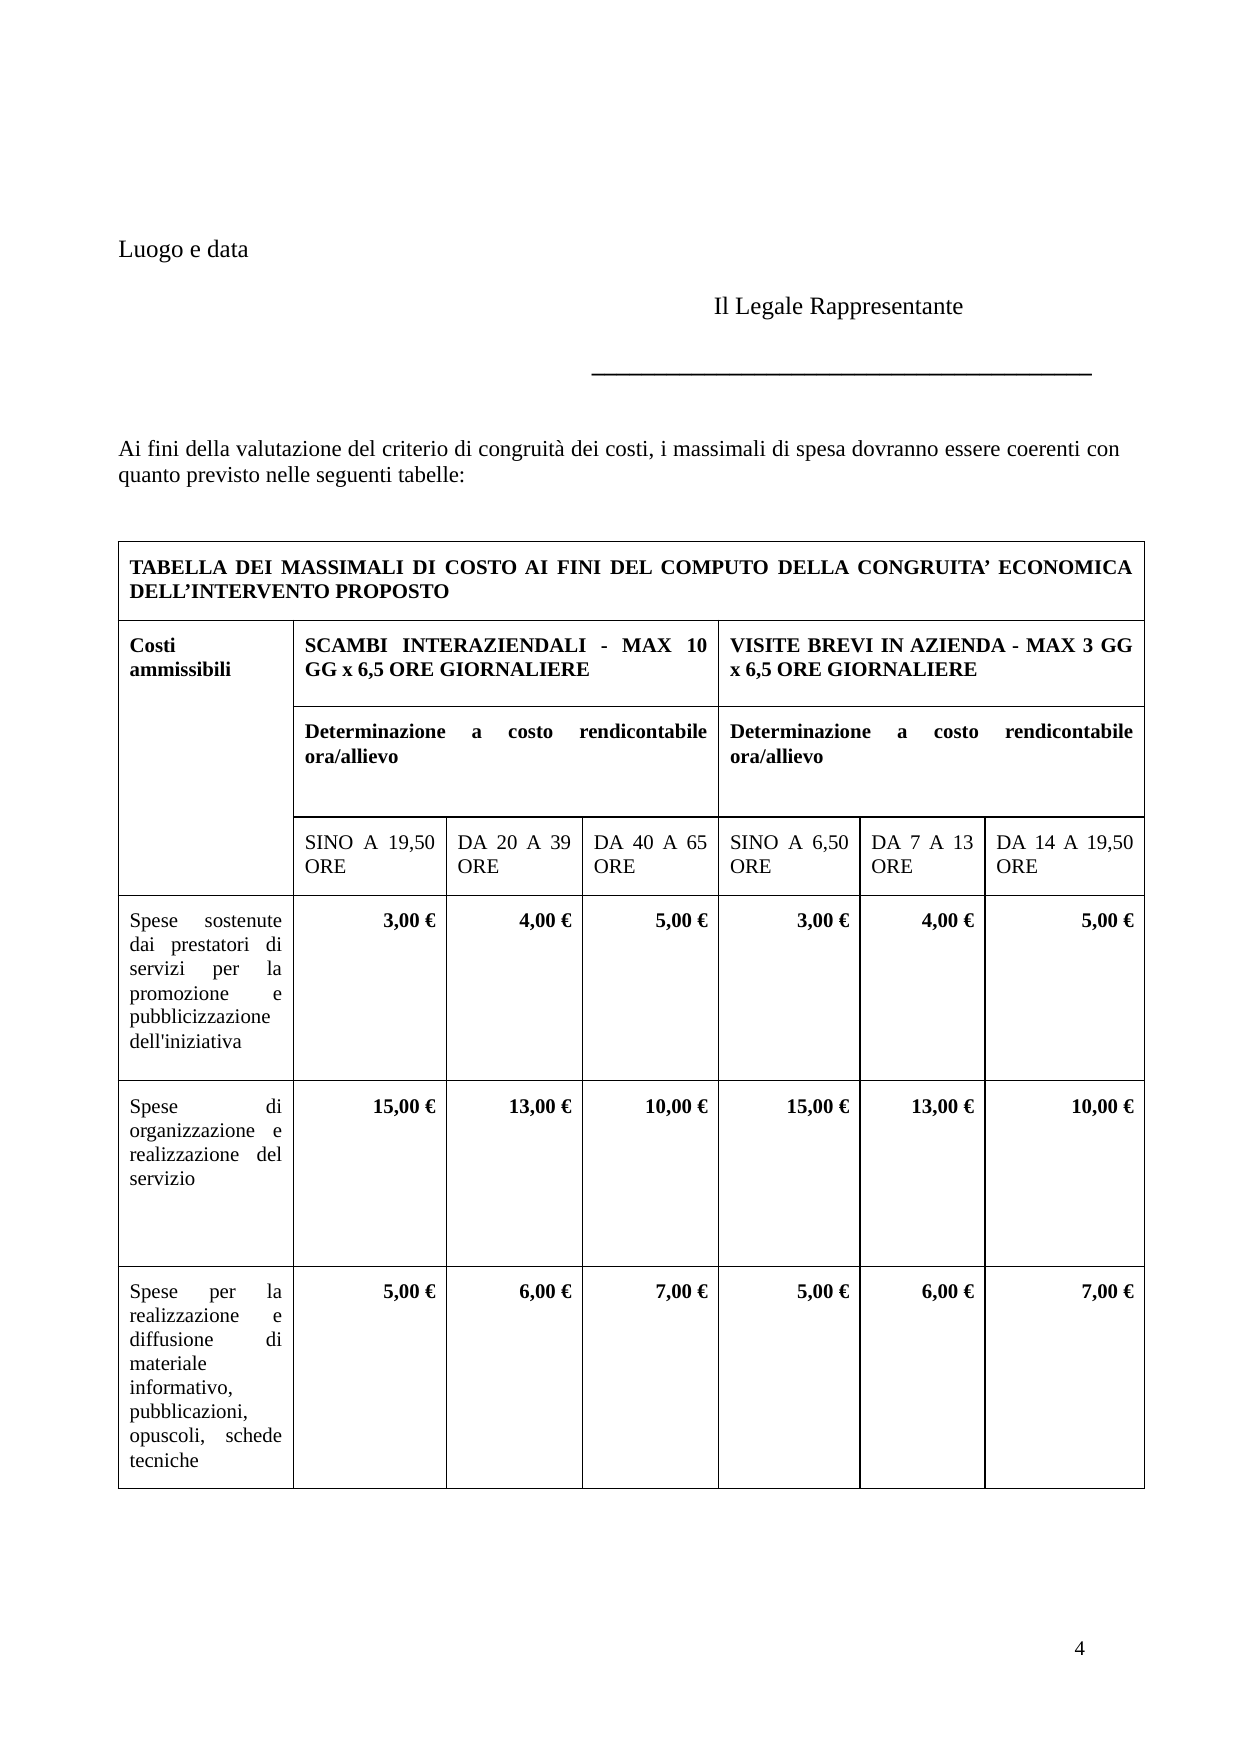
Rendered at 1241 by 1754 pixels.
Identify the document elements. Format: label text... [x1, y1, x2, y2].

table_cell 5,00 € [719, 1267, 859, 1488]
table_cell Spese per la realizzazione e diffusione di materiale informativo, pubblicazioni, opuscoli, schede tecniche [119, 1267, 293, 1488]
table_header TABELLA DEI MASSIMALI DI COSTO AI FINI DEL COMPUTO DELLA CONGRUITA’ ECONOMICA DELL’INTERVENTO PROPOSTO [119, 542, 1144, 619]
table_cell SINO A 6,50 ORE [719, 818, 859, 895]
table_cell 15,00 € [719, 1081, 859, 1266]
table_cell 6,00 € [861, 1267, 984, 1488]
table_cell DA 40 A 65 ORE [583, 818, 718, 895]
table_cell 4,00 € [861, 896, 984, 1080]
table_cell SCAMBI INTERAZIENDALI - MAX 10 GG x 6,5 ORE GIORNALIERE [294, 621, 718, 706]
table_cell 13,00 € [861, 1081, 984, 1266]
table_cell Determinazione a costo rendicontabile ora/allievo [294, 707, 718, 816]
table_cell Spese sostenute dai prestatori di servizi per la promozione e pubblicizzazione dell'iniziativa [119, 896, 293, 1080]
table_cell 5,00 € [294, 1267, 446, 1488]
table_cell 10,00 € [986, 1081, 1144, 1266]
table_cell Determinazione a costo rendicontabile ora/allievo [719, 707, 1144, 816]
table_cell SINO A 19,50 ORE [294, 818, 446, 895]
table_cell 3,00 € [719, 896, 859, 1080]
table_cell 5,00 € [583, 896, 718, 1080]
table_cell 10,00 € [583, 1081, 718, 1266]
text ________________________________________ [561, 349, 1122, 378]
table_cell 7,00 € [583, 1267, 718, 1488]
table_cell DA 14 A 19,50 ORE [986, 818, 1144, 895]
table_cell 3,00 € [294, 896, 446, 1080]
table_cell 5,00 € [986, 896, 1144, 1080]
table_cell Costi ammissibili [119, 621, 293, 895]
table_cell VISITE BREVI IN AZIENDA - MAX 3 GG x 6,5 ORE GIORNALIERE [719, 621, 1144, 706]
text Ai fini della valutazione del criterio di congruità dei costi, i massimali di spesa dovranno essere coerenti con quanto previsto nelle seguenti tabelle: [118, 435, 1122, 488]
table_cell 6,00 € [447, 1267, 582, 1488]
table_cell 15,00 € [294, 1081, 446, 1266]
table_cell 7,00 € [986, 1267, 1144, 1488]
text Luogo e data [118, 234, 1122, 263]
table_cell DA 7 A 13 ORE [861, 818, 984, 895]
table_cell 4,00 € [447, 896, 582, 1080]
table_cell DA 20 A 39 ORE [447, 818, 582, 895]
table_cell Spese di organizzazione e realizzazione del servizio [119, 1081, 293, 1266]
table_cell 13,00 € [447, 1081, 582, 1266]
text Il Legale Rappresentante [561, 291, 1122, 320]
